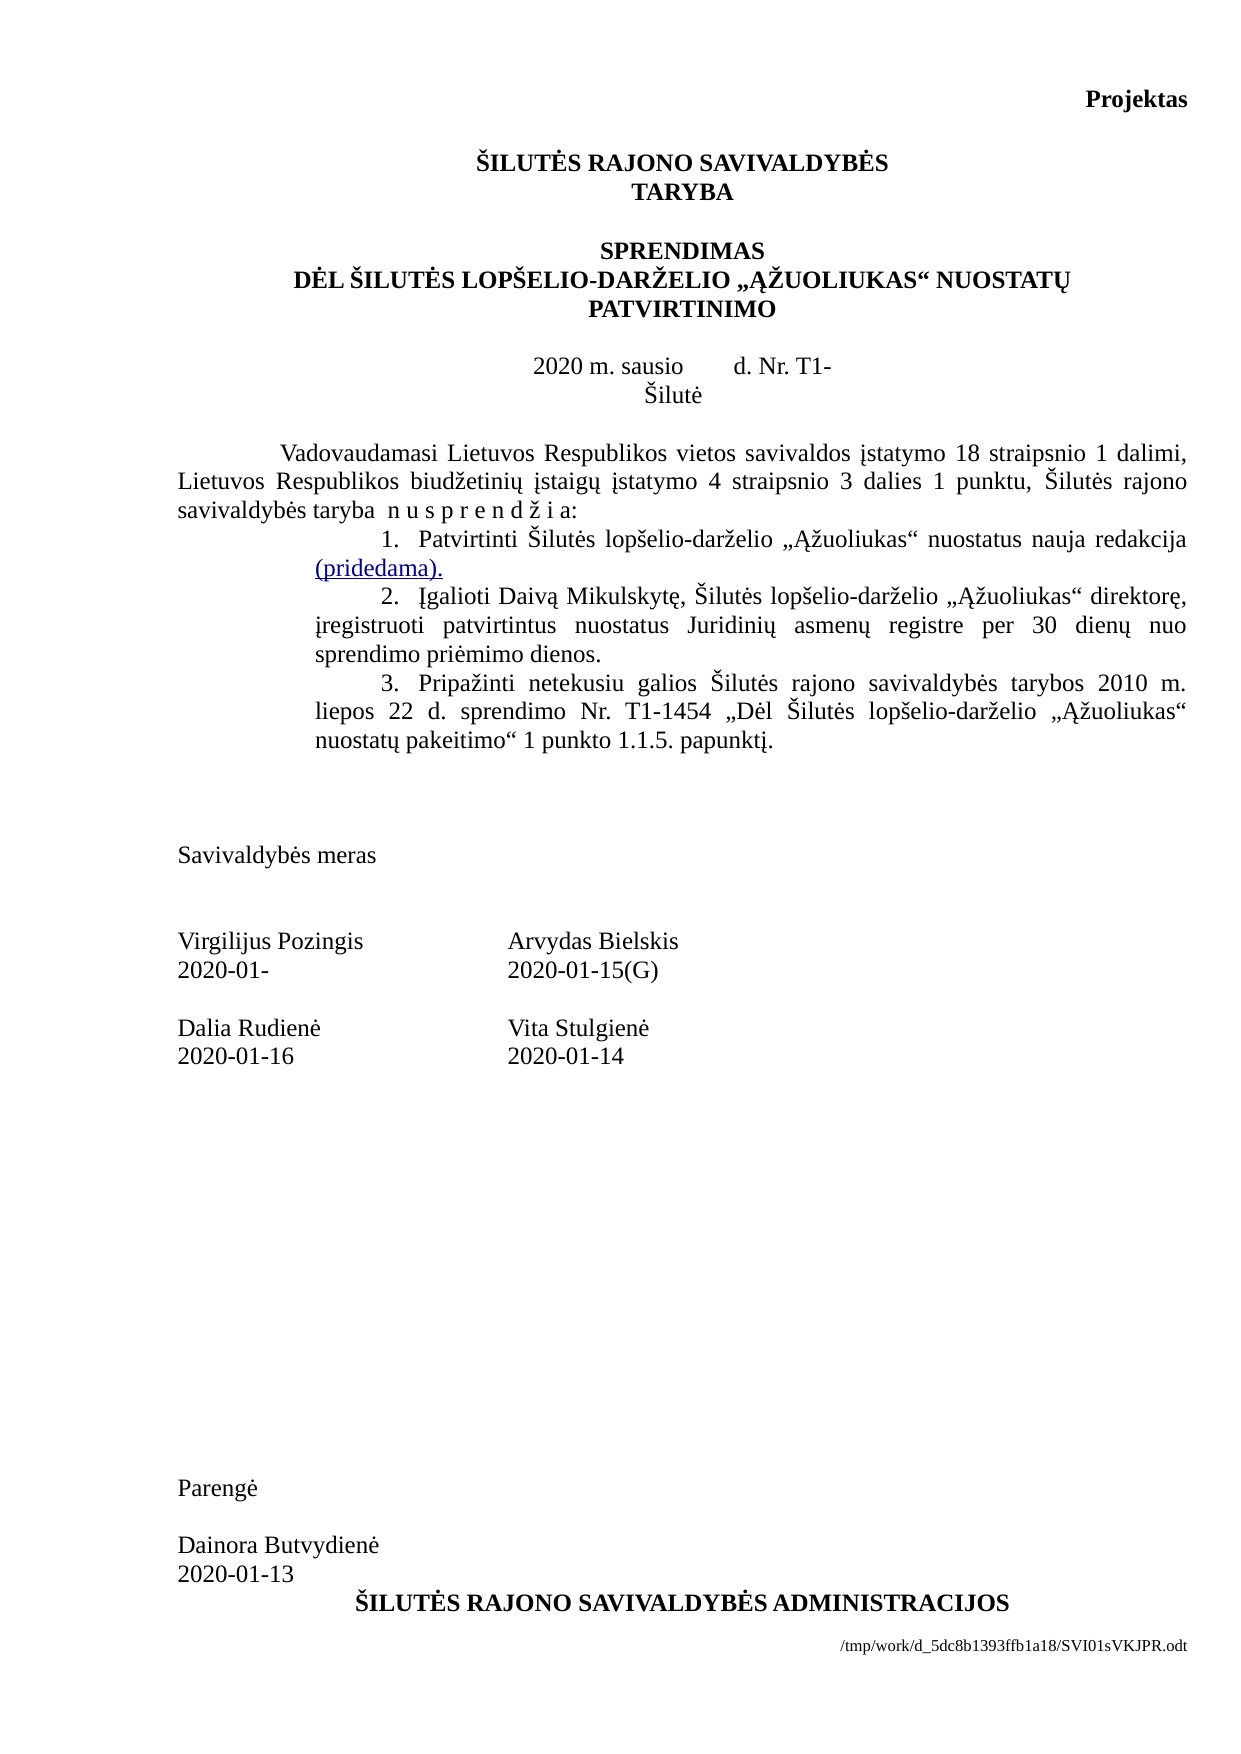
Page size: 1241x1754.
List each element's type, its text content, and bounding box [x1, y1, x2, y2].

text Savivaldybės meras [177, 840, 1187, 869]
text Parengė [177, 1473, 1187, 1501]
table_header Arvydas Bielskis 2020-01-15(G) [496, 926, 777, 1013]
text 2020 m. sausio d. Nr. T1- [177, 351, 1187, 380]
text Dainora Butvydienė [177, 1530, 1187, 1559]
subtitle Projektas [177, 84, 1187, 113]
text sprendimas [177, 236, 1187, 265]
text ŠILUTĖS RAJONO SAVIVALDYBĖS ADMINISTRACIJOS [177, 1588, 1187, 1616]
list Įgalioti Daivą Mikulskytę, Šilutės lopšelio-darželio „Ąžuoliukas“ direktorę, įregistruoti patvirtintus nuostatus Juridinių asmenų registre per 30 dienų nuo sprendimo priėmimo dienos. [277, 581, 1187, 668]
text 2020-01-13 [177, 1559, 1187, 1588]
table_header Virgilijus Pozingis 2020-01- [166, 926, 496, 1013]
text Šilutė [177, 380, 1187, 409]
table_cell Vita Stulgienė 2020-01-14 [496, 1013, 777, 1099]
list Patvirtinti Šilutės lopšelio-darželio „Ąžuoliukas“ nuostatus nauja redakcija (pridedama). [277, 524, 1187, 581]
text Vadovaudamasi Lietuvos Respublikos vietos savivaldos įstatymo 18 straipsnio 1 dalimi, Lietuvos Respublikos biudžetinių įstaigų įstatymo 4 straipsnio 3 dalies 1 punktu, Šilutės rajono savivaldybės taryba n u s p r e n d ž i a: [177, 438, 1187, 524]
list Pripažinti netekusiu galios Šilutės rajono savivaldybės tarybos 2010 m. liepos 22 d. sprendimo Nr. T1-1454 „Dėl Šilutės lopšelio-darželio „Ąžuoliukas“ nuostatų pakeitimo“ 1 punkto 1.1.5. papunktį. [277, 668, 1187, 754]
table_cell Dalia Rudienė 2020-01-16 [166, 1013, 496, 1099]
text DĖL ŠILUTĖS LOPŠELIO-DARŽELIO „ĄŽUOLIUKAS“ NUOSTATŲ [177, 265, 1187, 294]
subtitle TARYBA [177, 177, 1187, 205]
text PATVIRTINIMO [177, 294, 1187, 323]
subtitle ŠILUTĖS RAJONO SAVIVALDYBĖS [177, 148, 1187, 177]
